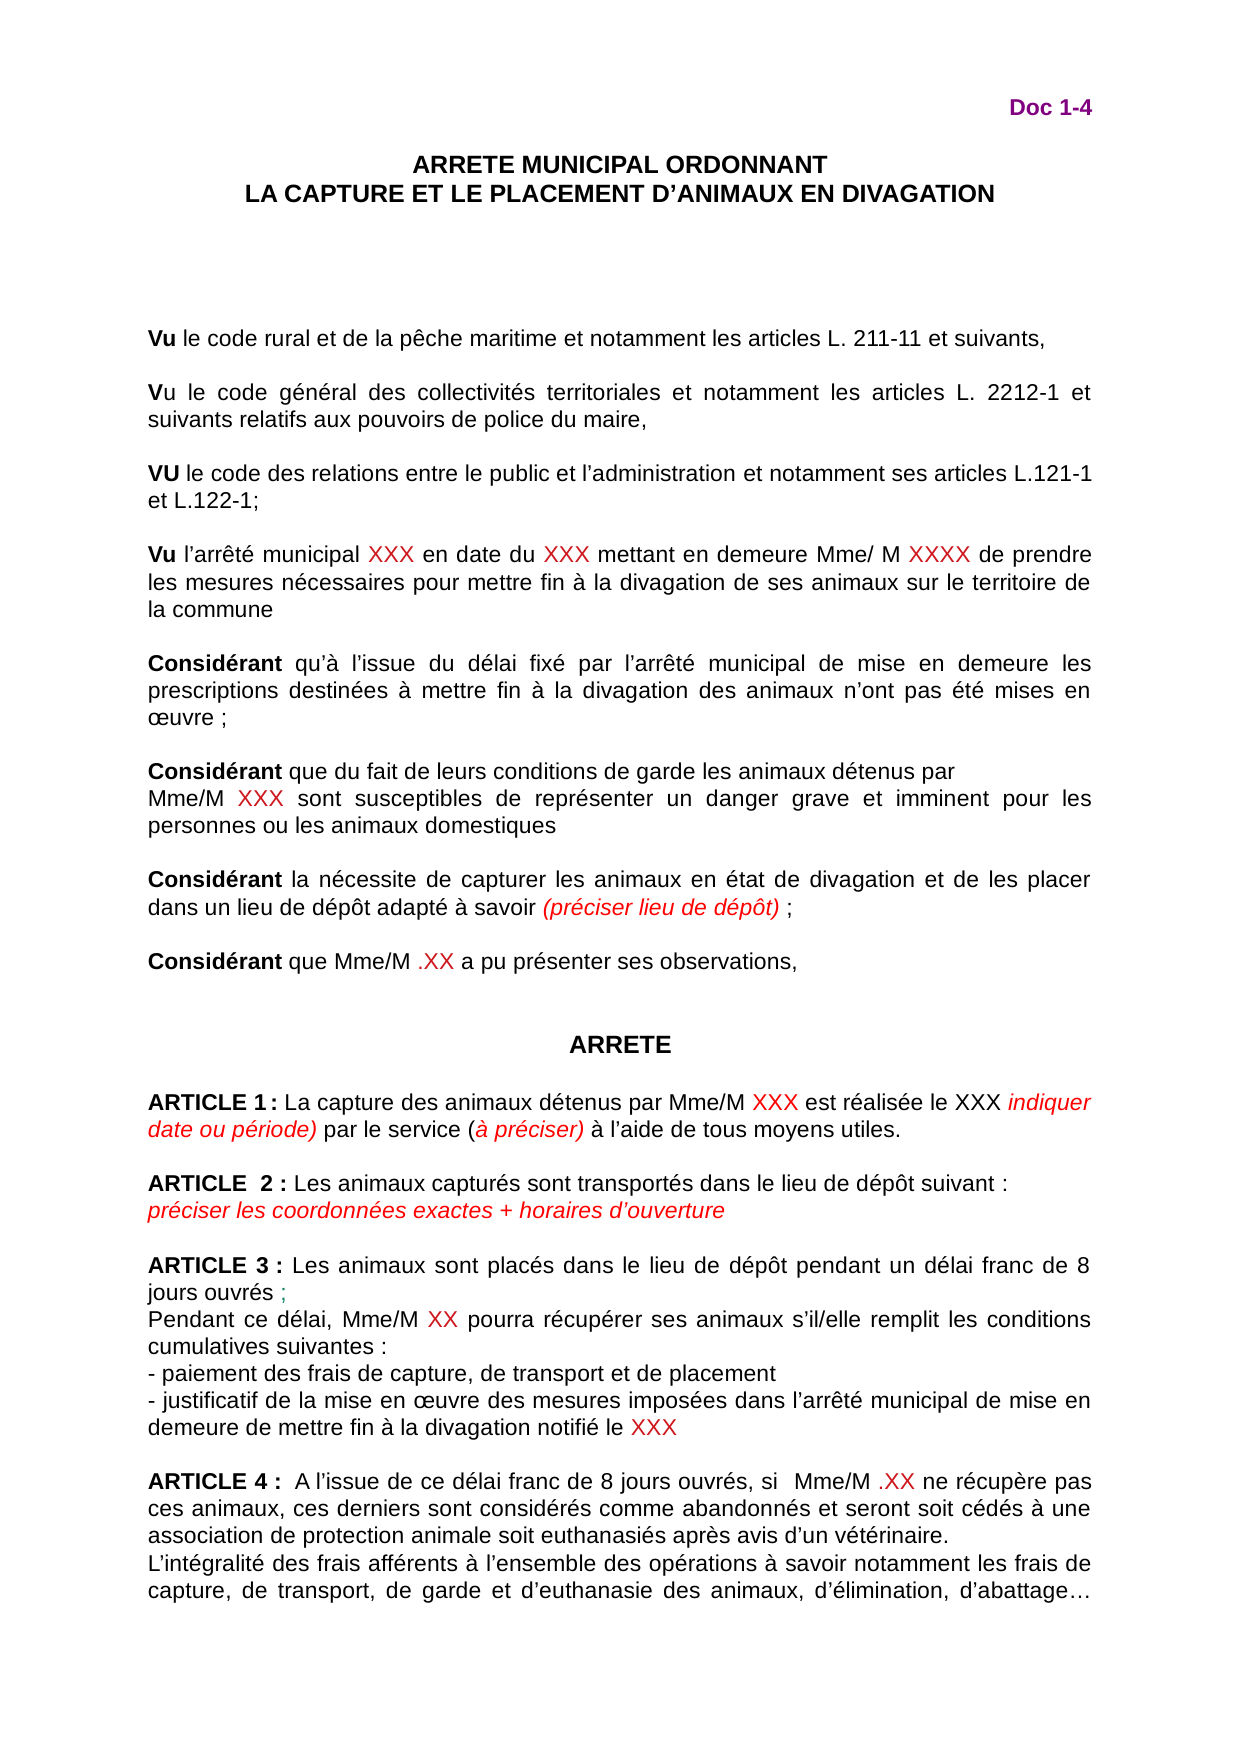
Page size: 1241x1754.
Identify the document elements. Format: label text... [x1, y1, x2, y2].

text L’intégralité des frais afférents à l’ensemble des opérations à savoir notamment les frais de capture, de transport, de garde et d’euthanasie des animaux, d’élimination, d’abattage… [148, 1549, 1093, 1603]
text Doc 1-4 [148, 94, 1093, 121]
text Vu l’arrêté municipal XXX en date du XXX mettant en demeure Mme/ M XXXX de prendre les mesures nécessaires pour mettre fin à la divagation de ses animaux sur le territoire de la commune [148, 541, 1093, 622]
text Mme/M XXX sont susceptibles de représenter un danger grave et imminent pour les personnes ou les animaux domestiques [148, 784, 1093, 839]
text LA CAPTURE ET LE PLACEMENT D’ANIMAUX EN DIVAGATION [148, 179, 1093, 208]
text ARTICLE 1 : La capture des animaux détenus par Mme/M XXX est réalisée le XXX indiquer date ou période) par le service (à préciser) à l’aide de tous moyens utiles. [148, 1088, 1093, 1143]
text Vu le code rural et de la pêche maritime et notamment les articles L. 211-11 et suivants, [148, 324, 1093, 351]
text ARRETE MUNICIPAL ORDONNANT [148, 150, 1093, 179]
subtitle ARRETE [148, 1030, 1093, 1059]
text VU le code des relations entre le public et l’administration et notamment ses articles L.121-1 et L.122-1; [148, 459, 1093, 514]
text Vu le code général des collectivités territoriales et notamment les articles L. 2212-1 et suivants relatifs aux pouvoirs de police du maire, [148, 378, 1093, 432]
text Considérant qu’à l’issue du délai fixé par l’arrêté municipal de mise en demeure les prescriptions destinées à mettre fin à la divagation des animaux n’ont pas été mises en œuvre ; [148, 649, 1093, 730]
text ARTICLE 2 : Les animaux capturés sont transportés dans le lieu de dépôt suivant : [148, 1170, 1093, 1197]
text Considérant que Mme/M .XX a pu présenter ses observations, [148, 947, 1093, 974]
text ARTICLE 3 : Les animaux sont placés dans le lieu de dépôt pendant un délai franc de 8 jours ouvrés ; [148, 1251, 1093, 1305]
text Considérant la nécessite de capturer les animaux en état de divagation et de les placer dans un lieu de dépôt adapté à savoir (préciser lieu de dépôt) ; [148, 866, 1093, 920]
text - justificatif de la mise en œuvre des mesures imposées dans l’arrêté municipal de mise en demeure de mettre fin à la divagation notifié le XXX [148, 1386, 1093, 1441]
text Pendant ce délai, Mme/M XX pourra récupérer ses animaux s’il/elle remplit les conditions cumulatives suivantes : [148, 1305, 1093, 1359]
text préciser les coordonnées exactes + horaires d’ouverture [148, 1197, 1093, 1224]
text Considérant que du fait de leurs conditions de garde les animaux détenus par [148, 757, 1093, 784]
text ARTICLE 4 : A l’issue de ce délai franc de 8 jours ouvrés, si Mme/M .XX ne récupère pas ces animaux, ces derniers sont considérés comme abandonnés et seront soit cédés à une association de protection animale soit euthanasiés après avis d’un vétérinaire. [148, 1468, 1093, 1549]
text - paiement des frais de capture, de transport et de placement [148, 1359, 1093, 1386]
